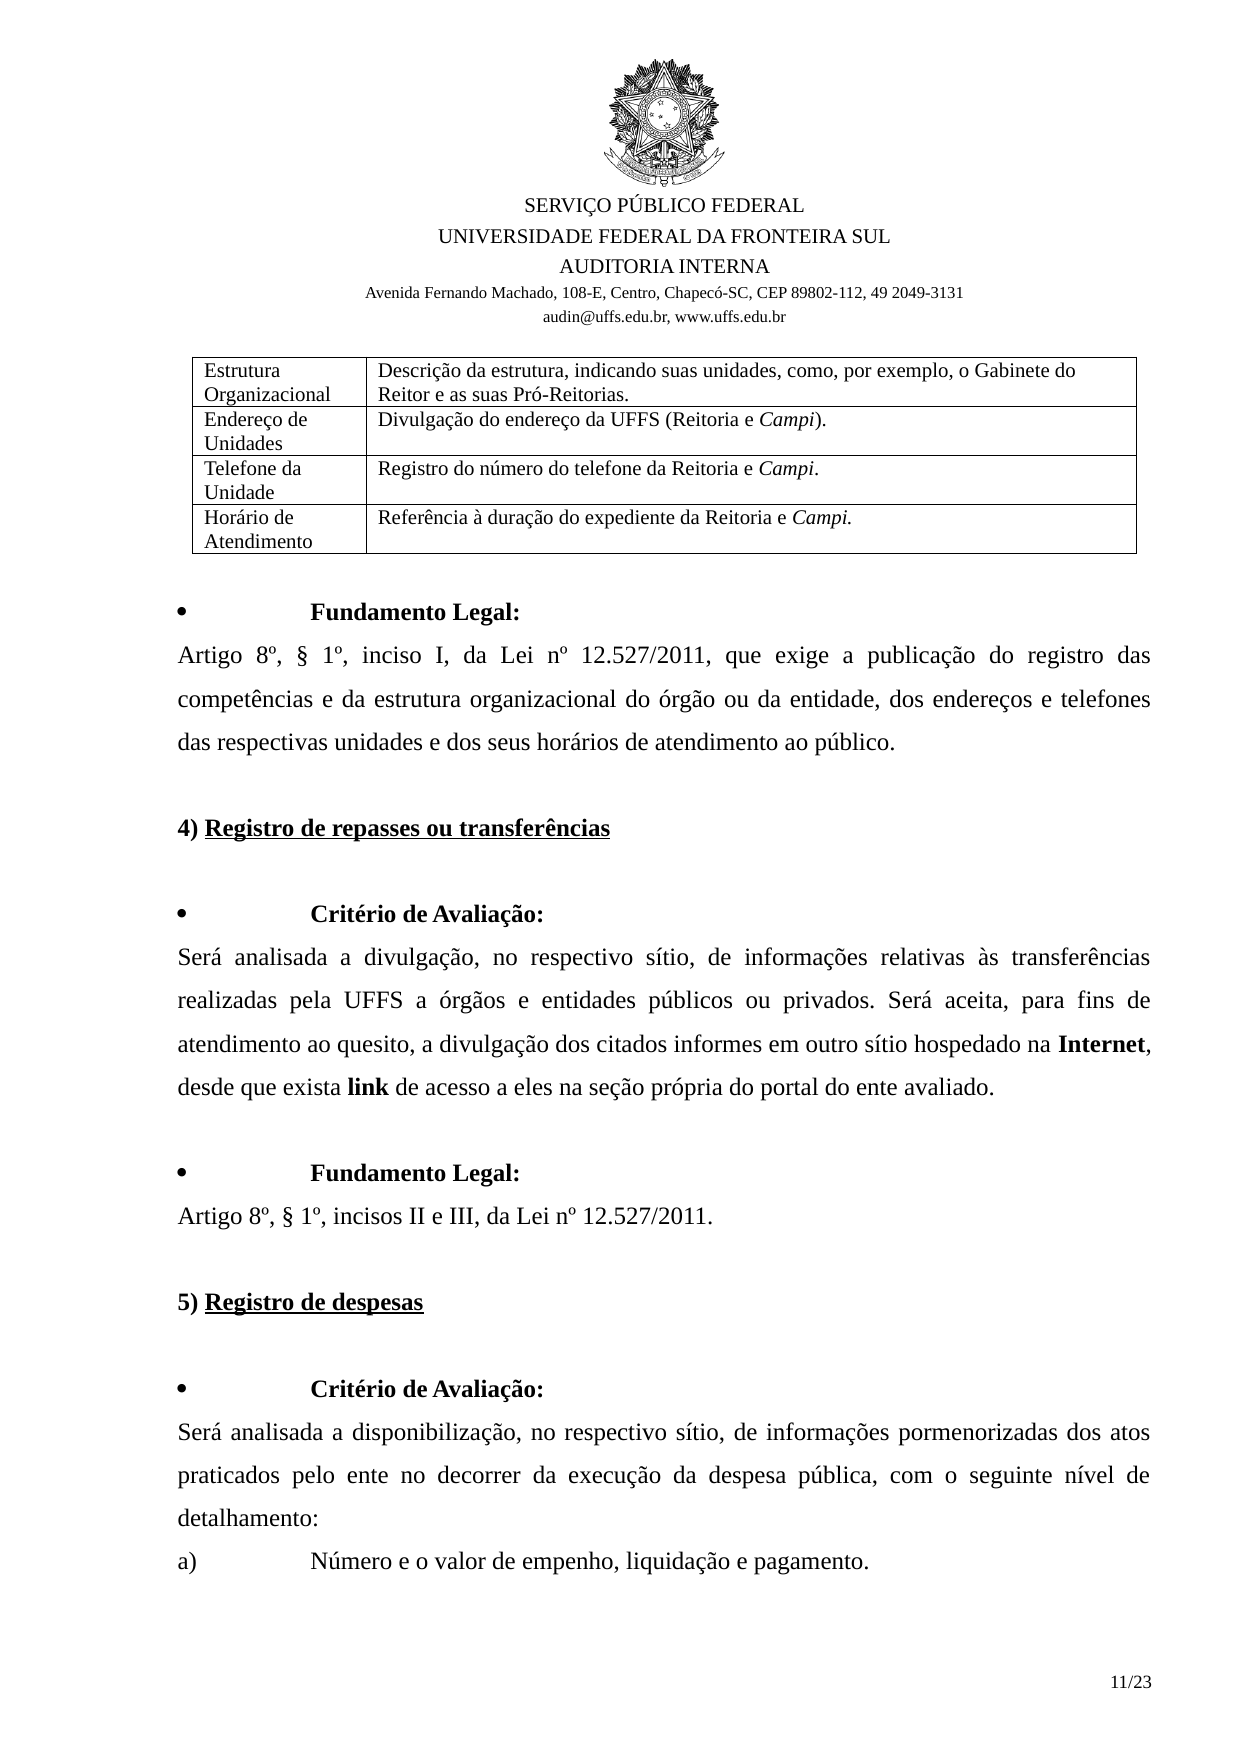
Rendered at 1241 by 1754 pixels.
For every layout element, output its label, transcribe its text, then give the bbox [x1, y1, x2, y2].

list Critério de Avaliação: [177, 899, 1152, 928]
text Será analisada a disponibilização, no respectivo sítio, de informações pormenorizadas dos atos praticados pelo ente no decorrer da execução da despesa pública, com o seguinte nível de detalhamento: [177, 1417, 1152, 1532]
list Fundamento Legal: [177, 1158, 1152, 1187]
text Será analisada a divulgação, no respectivo sítio, de informações relativas às transferências realizadas pela UFFS a órgãos e entidades públicos ou privados. Será aceita, para fins de atendimento ao quesito, a divulgação dos citados informes em outro sítio hospedado na Internet, desde que exista link de acesso a eles na seção própria do portal do ente avaliado. [177, 942, 1152, 1101]
list Critério de Avaliação: [177, 1374, 1152, 1402]
table_cell Endereço de Unidades [193, 407, 366, 455]
list Número e o valor de empenho, liquidação e pagamento. [177, 1546, 1152, 1575]
table_cell Descrição da estrutura, indicando suas unidades, como, por exemplo, o Gabinete do Reitor e as suas Pró-Reitorias. [367, 358, 1136, 406]
text 5) Registro de despesas [177, 1287, 1152, 1316]
list Fundamento Legal: [177, 597, 1152, 626]
table_cell Referência à duração do expediente da Reitoria e Campi. [367, 505, 1136, 553]
table_cell Divulgação do endereço da UFFS (Reitoria e Campi). [367, 407, 1136, 455]
table_cell Horário de Atendimento [193, 505, 366, 553]
text Artigo 8º, § 1º, incisos II e III, da Lei nº 12.527/2011. [177, 1201, 1152, 1230]
table_cell Telefone da Unidade [193, 456, 366, 504]
table_cell Estrutura Organizacional [193, 358, 366, 406]
table_cell Registro do número do telefone da Reitoria e Campi. [367, 456, 1136, 504]
text Artigo 8º, § 1º, inciso I, da Lei nº 12.527/2011, que exige a publicação do registro das competências e da estrutura organizacional do órgão ou da entidade, dos endereços e telefones das respectivas unidades e dos seus horários de atendimento ao público. [177, 641, 1152, 756]
text 4) Registro de repasses ou transferências [177, 813, 1152, 842]
